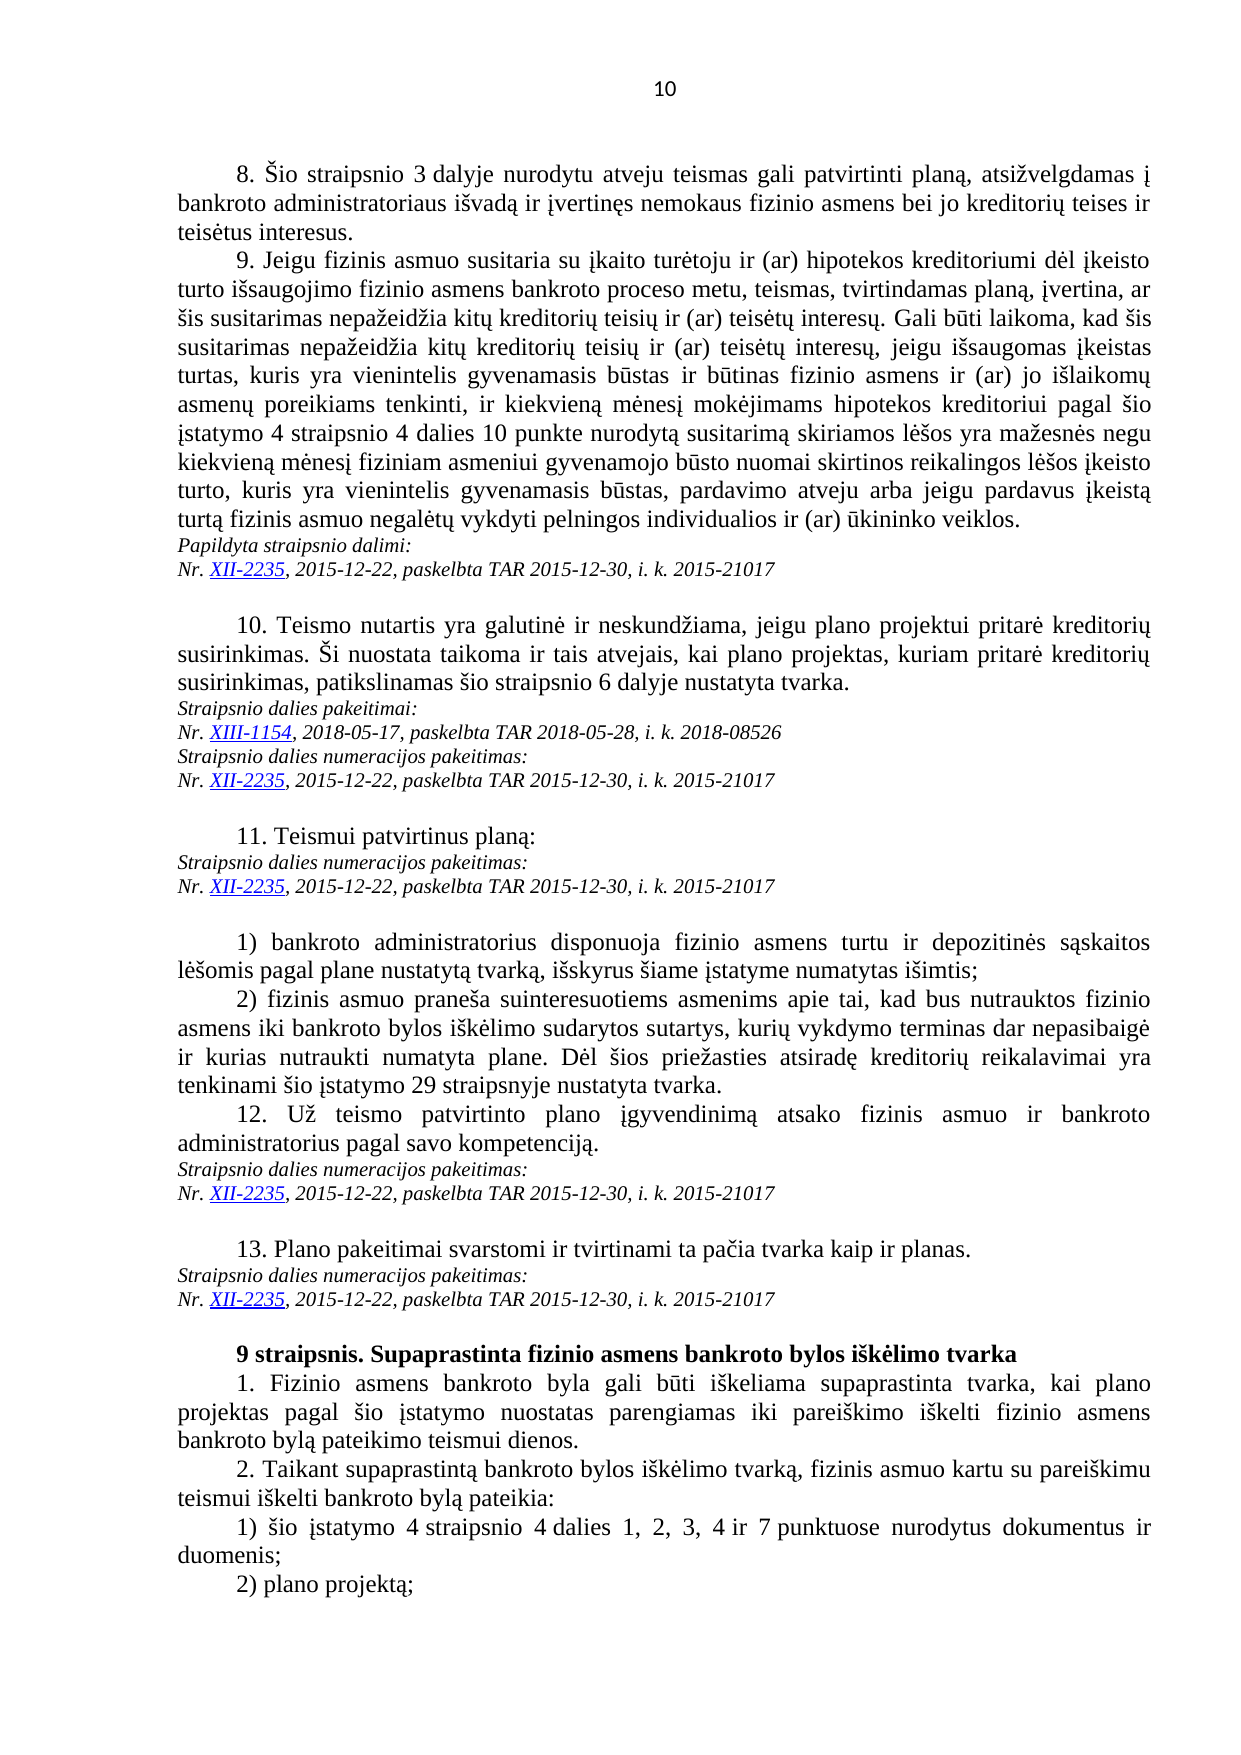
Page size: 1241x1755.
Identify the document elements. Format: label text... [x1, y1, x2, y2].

text Nr. XII-2235, 2015-12-22, paskelbta TAR 2015-12-30, i. k. 2015-21017 [177, 557, 1152, 581]
text Straipsnio dalies pakeitimai: [177, 696, 1152, 720]
text 2. Taikant supaprastintą bankroto bylos iškėlimo tvarką, fizinis asmuo kartu su pareiškimu teismui iškelti bankroto bylą pateikia: [177, 1454, 1152, 1512]
text 9. Jeigu fizinis asmuo susitaria su įkaito turėtoju ir (ar) hipotekos kreditoriumi dėl įkeisto turto išsaugojimo fizinio asmens bankroto proceso metu, teismas, tvirtindamas planą, įvertina, ar šis susitarimas nepažeidžia kitų kreditorių teisių ir (ar) teisėtų interesų. Gali būti laikoma, kad šis susitarimas nepažeidžia kitų kreditorių teisių ir (ar) teisėtų interesų, jeigu išsaugomas įkeistas turtas, kuris yra vienintelis gyvenamasis būstas ir būtinas fizinio asmens ir (ar) jo išlaikomų asmenų poreikiams tenkinti, ir kiekvieną mėnesį mokėjimams hipotekos kreditoriui pagal šio įstatymo 4 straipsnio 4 dalies 10 punkte nurodytą susitarimą skiriamos lėšos yra mažesnės negu kiekvieną mėnesį fiziniam asmeniui gyvenamojo būsto nuomai skirtinos reikalingos lėšos įkeisto turto, kuris yra vienintelis gyvenamasis būstas, pardavimo atveju arba jeigu pardavus įkeistą turtą fizinis asmuo negalėtų vykdyti pelningos individualios ir (ar) ūkininko veiklos. [177, 246, 1152, 533]
text 1) bankroto administratorius disponuoja fizinio asmens turtu ir depozitinės sąskaitos lėšomis pagal plane nustatytą tvarką, išskyrus šiame įstatyme numatytas išimtis; [177, 927, 1152, 984]
text 8. Šio straipsnio 3 dalyje nurodytu atveju teismas gali patvirtinti planą, atsižvelgdamas į bankroto administratoriaus išvadą ir įvertinęs nemokaus fizinio asmens bei jo kreditorių teises ir teisėtus interesus. [177, 159, 1152, 246]
text 9 straipsnis. Supaprastinta fizinio asmens bankroto bylos iškėlimo tvarka [177, 1339, 1152, 1368]
text Straipsnio dalies numeracijos pakeitimas: [177, 850, 1152, 874]
text 1) šio įstatymo 4 straipsnio 4 dalies 1, 2, 3, 4 ir 7 punktuose nurodytus dokumentus ir duomenis; [177, 1512, 1152, 1569]
text Straipsnio dalies numeracijos pakeitimas: [177, 1262, 1152, 1287]
text 1. Fizinio asmens bankroto byla gali būti iškeliama supaprastinta tvarka, kai plano projektas pagal šio įstatymo nuostatas parengiamas iki pareiškimo iškelti fizinio asmens bankroto bylą pateikimo teismui dienos. [177, 1368, 1152, 1454]
text Straipsnio dalies numeracijos pakeitimas: [177, 1157, 1152, 1181]
text 2) fizinis asmuo praneša suinteresuotiems asmenims apie tai, kad bus nutrauktos fizinio asmens iki bankroto bylos iškėlimo sudarytos sutartys, kurių vykdymo terminas dar nepasibaigė ir kurias nutraukti numatyta plane. Dėl šios priežasties atsiradę kreditorių reikalavimai yra tenkinami šio įstatymo 29 straipsnyje nustatyta tvarka. [177, 984, 1152, 1099]
text 12. Už teismo patvirtinto plano įgyvendinimą atsako fizinis asmuo ir bankroto administratorius pagal savo kompetenciją. [177, 1099, 1152, 1157]
text 13. Plano pakeitimai svarstomi ir tvirtinami ta pačia tvarka kaip ir planas. [177, 1234, 1152, 1262]
text 10. Teismo nutartis yra galutinė ir neskundžiama, jeigu plano projektui pritarė kreditorių susirinkimas. Ši nuostata taikoma ir tais atvejais, kai plano projektas, kuriam pritarė kreditorių susirinkimas, patikslinamas šio straipsnio 6 dalyje nustatyta tvarka. [177, 610, 1152, 696]
text Papildyta straipsnio dalimi: [177, 533, 1152, 557]
text Nr. XII-2235, 2015-12-22, paskelbta TAR 2015-12-30, i. k. 2015-21017 [177, 768, 1152, 792]
text Nr. XIII-1154, 2018-05-17, paskelbta TAR 2018-05-28, i. k. 2018-08526 [177, 720, 1152, 744]
text Nr. XII-2235, 2015-12-22, paskelbta TAR 2015-12-30, i. k. 2015-21017 [177, 874, 1152, 898]
text 11. Teismui patvirtinus planą: [177, 821, 1152, 850]
text Straipsnio dalies numeracijos pakeitimas: [177, 744, 1152, 768]
text Nr. XII-2235, 2015-12-22, paskelbta TAR 2015-12-30, i. k. 2015-21017 [177, 1287, 1152, 1311]
text 2) plano projektą; [177, 1569, 1152, 1598]
text Nr. XII-2235, 2015-12-22, paskelbta TAR 2015-12-30, i. k. 2015-21017 [177, 1181, 1152, 1205]
